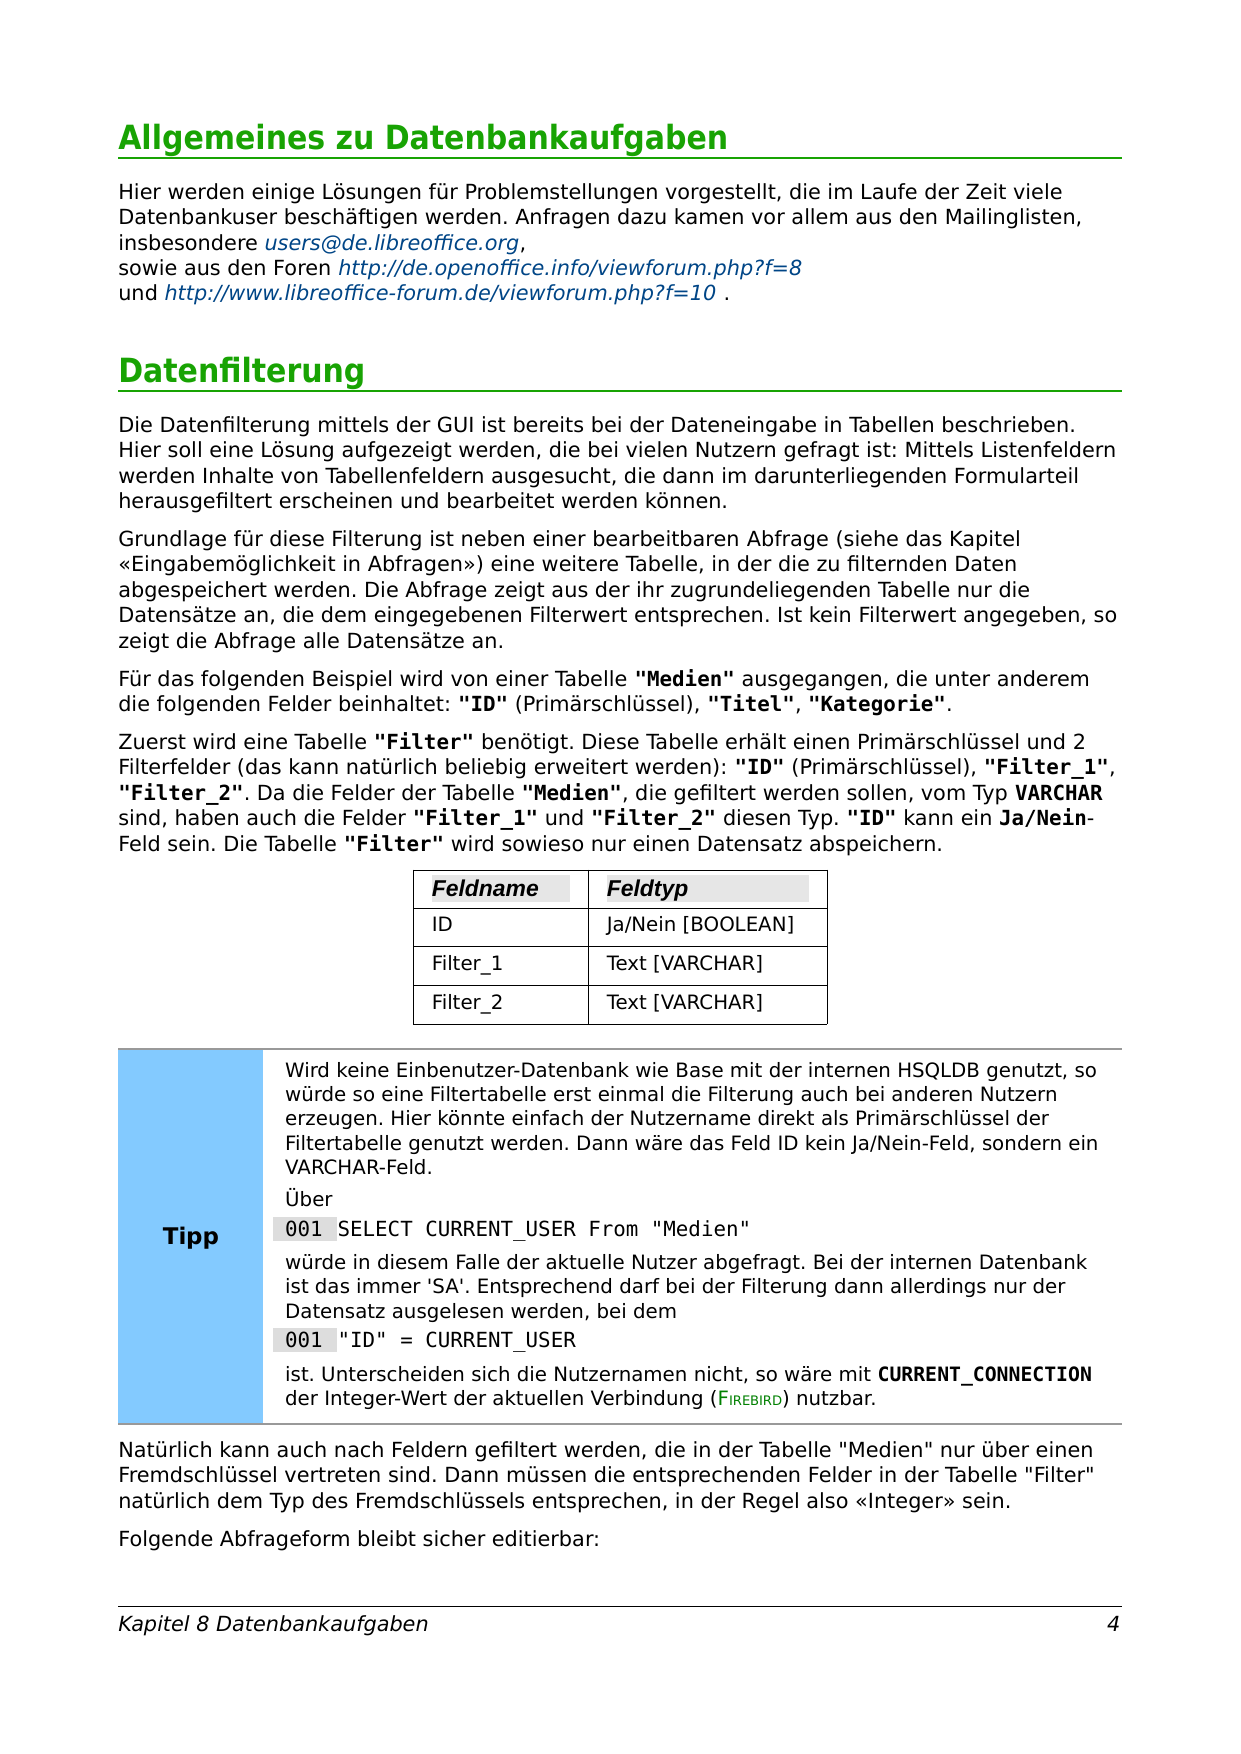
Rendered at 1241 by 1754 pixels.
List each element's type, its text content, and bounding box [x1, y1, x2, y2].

text Folgende Abfrageform bleibt sicher editierbar: [118, 1527, 1122, 1551]
text Die Datenfilterung mittels der GUI ist bereits bei der Dateneingabe in Tabellen beschrieben. Hier soll eine Lösung aufgezeigt werden, die bei vielen Nutzern gefragt ist: Mittels Listenfeldern werden Inhalte von Tabellenfeldern ausgesucht, die dann im darunterliegenden Formularteil herausgefiltert erscheinen und bearbeitet werden können. [118, 413, 1122, 513]
subtitle Allgemeines zu Datenbankaufgaben [118, 118, 1122, 157]
table_cell Text [VARCHAR] [589, 986, 827, 1024]
text Für das folgenden Beispiel wird von einer Tabelle "Medien" ausgegangen, die unter anderem die folgenden Felder beinhaltet: "ID" (Primärschlüssel), "Titel", "Kategorie". [118, 667, 1122, 716]
table_cell Filter_1 [414, 947, 588, 985]
table_header Feldname [414, 871, 588, 907]
text Grundlage für diese Filterung ist neben einer bearbeitbaren Abfrage (siehe das Kapitel «Eingabemöglichkeit in Abfragen») eine weitere Tabelle, in der die zu filternden Daten abgespeichert werden. Die Abfrage zeigt aus der ihr zugrundeliegenden Tabelle nur die Datensätze an, die dem eingegebenen Filterwert entsprechen. Ist kein Filterwert angegeben, so zeigt die Abfrage alle Datensätze an. [118, 527, 1122, 653]
text Hier werden einige Lösungen für Problemstellungen vorgestellt, die im Laufe der Zeit viele Datenbankuser beschäftigen werden. Anfragen dazu kamen vor allem aus den Mailinglisten, insbesondere users@de.libreoffice.org, sowie aus den Foren http://de.openoffice.info/viewforum.php?f=8 und http://www.libreoffice-forum.de/viewforum.php?f=10 . [118, 180, 1122, 306]
table_header Feldtyp [589, 871, 827, 907]
table_cell Filter_2 [414, 986, 588, 1024]
table_cell Ja/Nein [BOOLEAN] [589, 909, 827, 946]
table_header Tipp [118, 1050, 263, 1423]
text Zuerst wird eine Tabelle "Filter" benötigt. Diese Tabelle erhält einen Primärschlüssel und 2 Filterfelder (das kann natürlich beliebig erweitert werden): "ID" (Primärschlüssel), "Filter_1", "Filter_2". Da die Felder der Tabelle "Medien", die gefiltert werden sollen, vom Typ VARCHAR sind, haben auch die Felder "Filter_1" und "Filter_2" diesen Typ. "ID" kann ein Ja/Nein-Feld sein. Die Tabelle "Filter" wird sowieso nur einen Datensatz abspeichern. [118, 730, 1122, 856]
subtitle Datenfilterung [118, 351, 1122, 390]
table_cell Text [VARCHAR] [589, 947, 827, 985]
table_header Wird keine Einbenutzer-Datenbank wie Base mit der internen HSQLDB genutzt, so würde so eine Filtertabelle erst einmal die Filterung auch bei anderen Nutzern erzeugen. Hier könnte einfach der Nutzername direkt als Primärschlüssel der Filtertabelle genutzt werden. Dann wäre das Feld ID kein Ja/Nein-Feld, sondern ein VARCHAR-Feld. Über SELECT CURRENT_USER From "Medien" würde in diesem Falle der aktuelle Nutzer abgefragt. Bei der internen Datenbank ist das immer 'SA'. Entsprechend darf bei der Filterung dann allerdings nur der Datensatz ausgelesen werden, bei dem "ID" = CURRENT_USER ist. Unterscheiden sich die Nutzernamen nicht, so wäre mit CURRENT_CONNECTION der Integer-Wert der aktuellen Verbindung (Firebird) nutzbar. [264, 1050, 1122, 1423]
table_cell ID [414, 909, 588, 946]
text Natürlich kann auch nach Feldern gefiltert werden, die in der Tabelle "Medien" nur über einen Fremdschlüssel vertreten sind. Dann müssen die entsprechenden Felder in der Tabelle "Filter" natürlich dem Typ des Fremdschlüssels entsprechen, in der Regel also «Integer» sein. [118, 1438, 1122, 1513]
